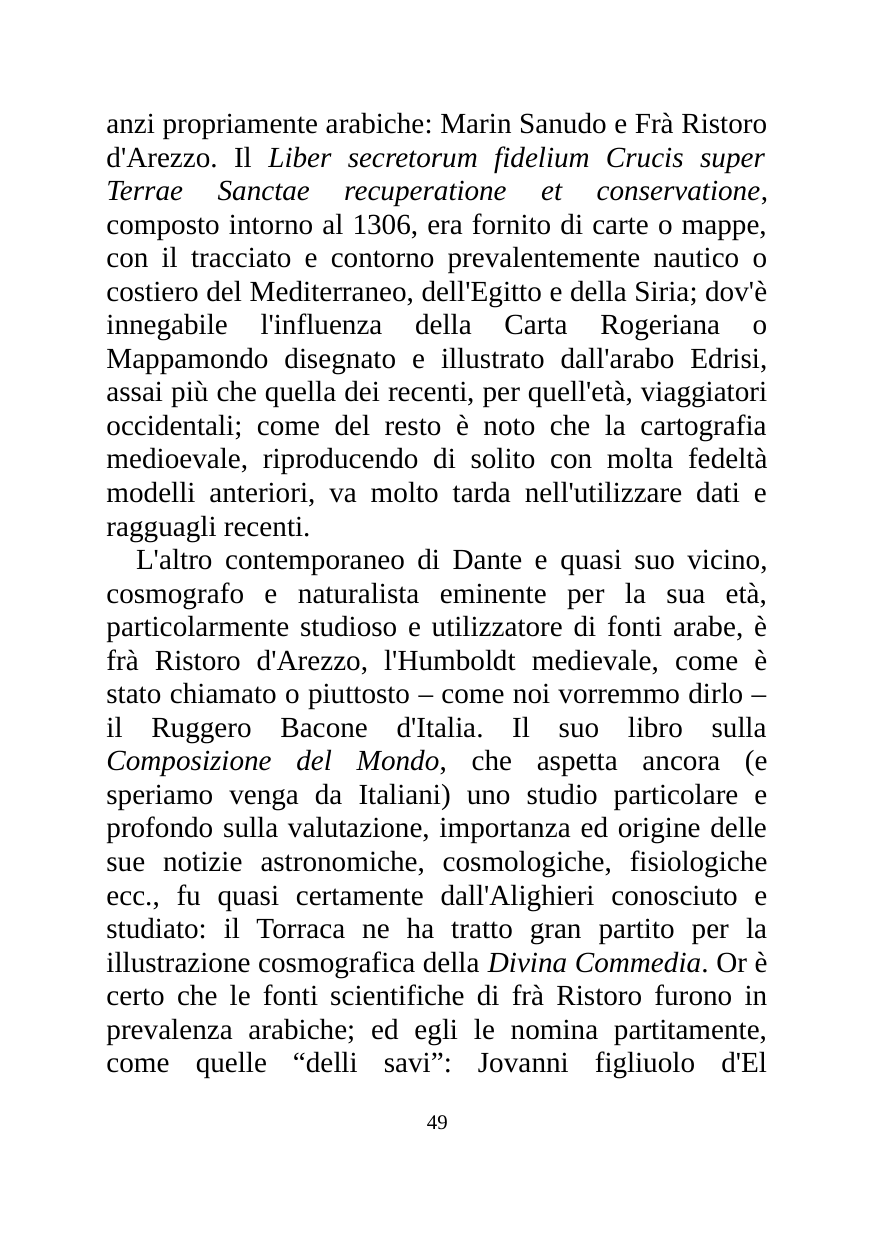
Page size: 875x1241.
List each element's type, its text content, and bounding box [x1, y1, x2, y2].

text anzi propriamente arabiche: Marin Sanudo e Frà Ristoro d'Arezzo. Il Liber secretorum fidelium Crucis super Terrae Sanctae recuperatione et conservatione, composto intorno al 1306, era fornito di carte o mappe, con il tracciato e contorno prevalentemente nautico o costiero del Mediterraneo, dell'Egitto e della Siria; dov'è innegabile l'influenza della Carta Rogeriana o Mappamondo disegnato e illustrato dall'arabo Edrisi, assai più che quella dei recenti, per quell'età, viaggiatori occidentali; come del resto è noto che la cartografia medioevale, riproducendo di solito con molta fedeltà modelli anteriori, va molto tarda nell'utilizzare dati e ragguagli recenti. [106, 106, 768, 542]
text L'altro contemporaneo di Dante e quasi suo vicino, cosmografo e naturalista eminente per la sua età, particolarmente studioso e utilizzatore di fonti arabe, è frà Ristoro d'Arezzo, l'Humboldt medievale, come è stato chiamato o piuttosto – come noi vorremmo dirlo – il Ruggero Bacone d'Italia. Il suo libro sulla Composizione del Mondo, che aspetta ancora (e speriamo venga da Italiani) uno studio particolare e profondo sulla valutazione, importanza ed origine delle sue notizie astronomiche, cosmologiche, fisiologiche ecc., fu quasi certamente dall'Alighieri conosciuto e studiato: il Torraca ne ha tratto gran partito per la illustrazione cosmografica della Divina Commedia. Or è certo che le fonti scientifiche di frà Ristoro furono in prevalenza arabiche; ed egli le nomina partitamente, come quelle “delli savi”: Jovanni figliuolo d'El [106, 542, 768, 1079]
